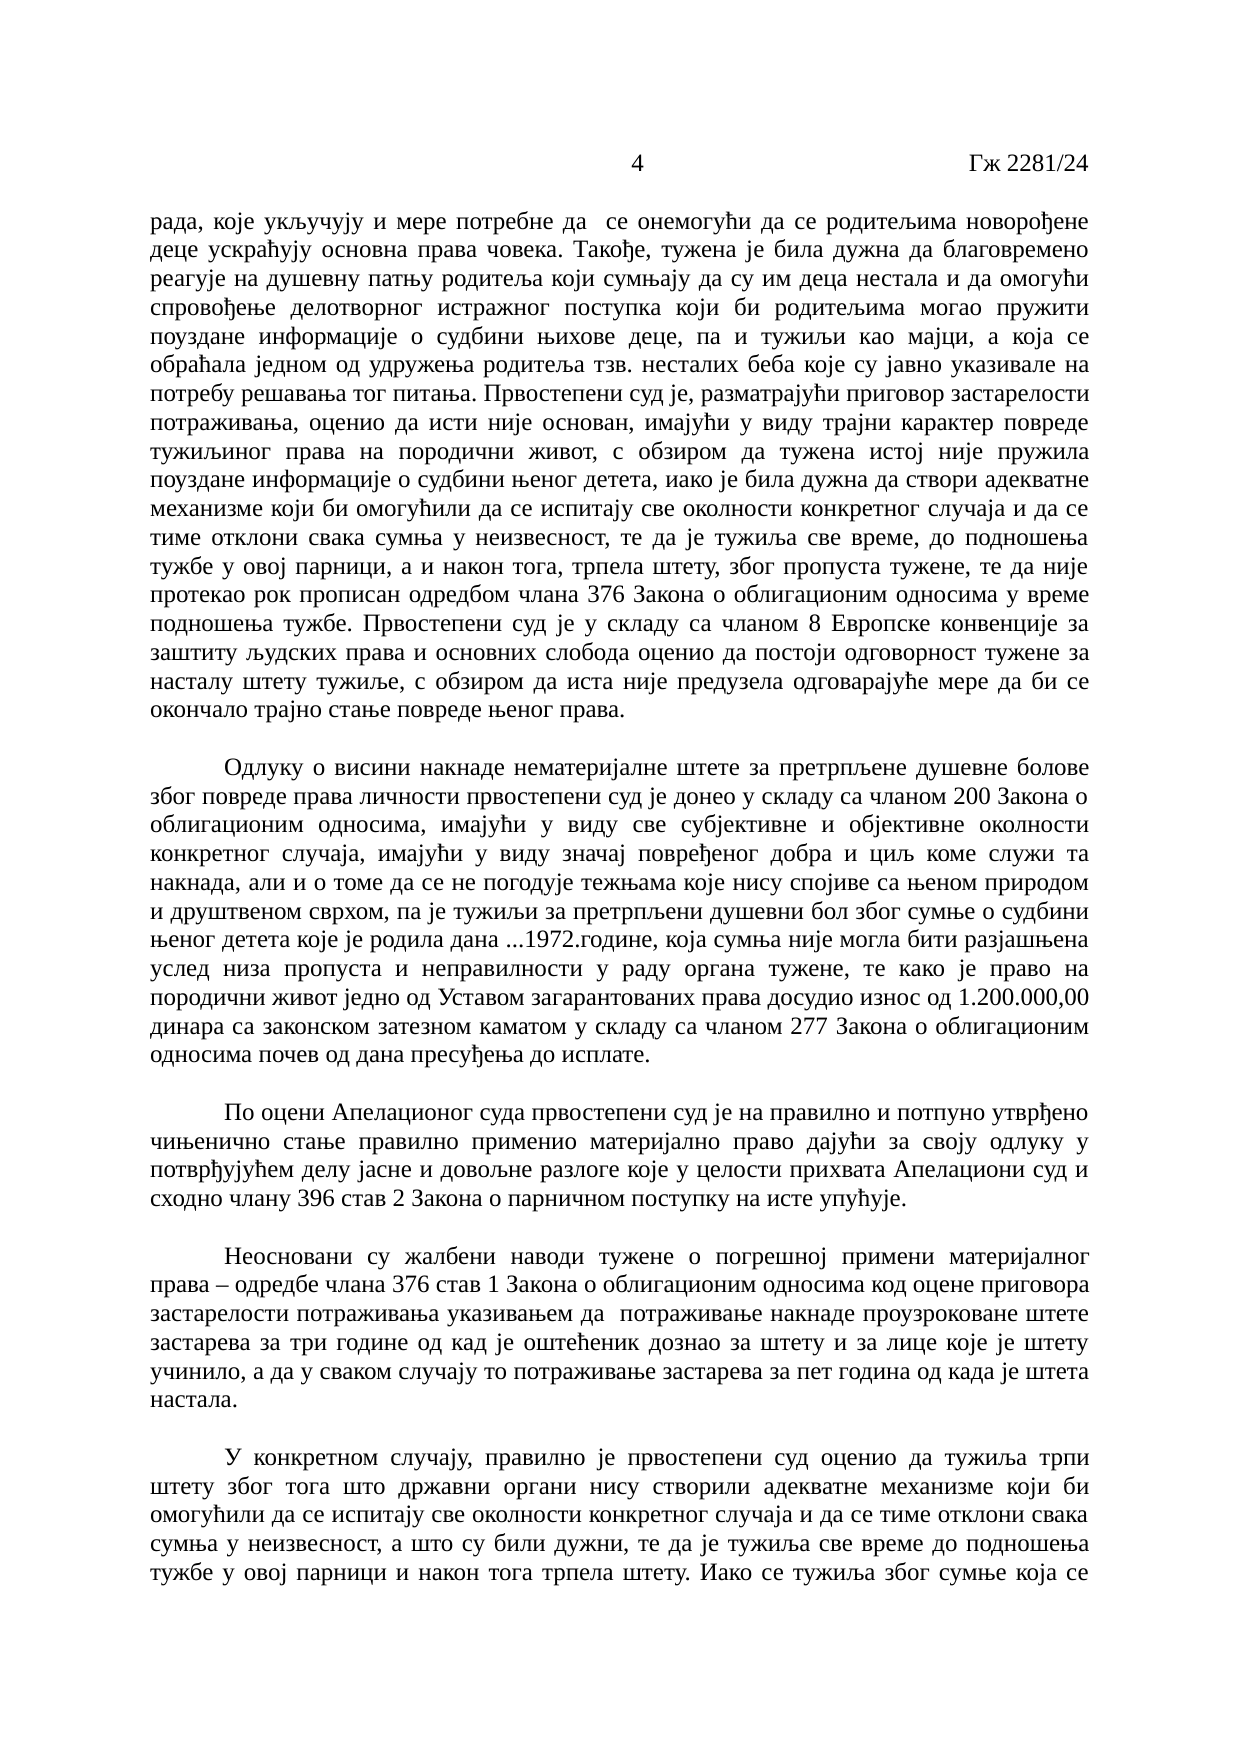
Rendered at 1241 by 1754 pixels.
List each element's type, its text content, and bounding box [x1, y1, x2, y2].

text Одлуку о висини накнаде нематеријалне штете за претрпљене душевне болове због повреде права личности првостепени суд је донео у складу са чланом 200 Закона о облигационим односима, имајући у виду све субјективне и објективне околности конкретног случаја, имајући у виду значај повређеног добра и циљ коме служи та накнада, али и о томе да се не погодује тежњама које нису спојиве са њеном природом и друштвеном сврхом, па је тужиљи за претрпљени душевни бол због сумње о судбини њеног детета које је родила дана ...1972.године, која сумња није могла бити разјашњена услед низа пропуста и неправилности у раду органа тужене, те како је право на породични живот једно од Уставом загарантованих права досудио износ од 1.200.000,00 динара са законском затезном каматом у складу са чланом 277 Закона о облигационим односима почев од дана пресуђења до исплате. [150, 752, 1090, 1068]
text Неосновани су жалбени наводи тужене о погрешној примени материјалног права – одредбе члана 376 став 1 Закона о облигационим односима код оцене приговора застарелости потраживања указивањем да потраживање накнаде проузроковане штете застарева за три године од кад је оштећеник дознао за штету и за лице које је штету учинило, а да у сваком случају то потраживање застарева за пет година од када је штета настала. [150, 1241, 1090, 1413]
text рада, које укључују и мере потребне да се онемогући да се родитељима новорођене деце ускраћују основна права човека. Такође, тужена је била дужна да благовремено реагује на душевну патњу родитеља који сумњају да су им деца нестала и да омогући спровођење делотворног истражног поступка који би родитељима могао пружити поуздане информације о судбини њихове деце, па и тужиљи као мајци, а која се обраћала једном од удружења родитеља тзв. несталих беба које су јавно указивале на потребу решавања тог питања. Првостепени суд је, разматрајући приговор застарелости потраживања, оценио да исти није основан, имајући у виду трајни карактер повреде тужиљиног права на породични живот, с обзиром да тужена истој није пружила поуздане информације о судбини њеног детета, иако је била дужна да створи адекватне механизме који би омогућили да се испитају све околности конкретног случаја и да се тиме отклони свака сумња у неизвесност, те да је тужиља све време, до подношења тужбе у овој парници, а и након тога, трпела штету, због пропуста тужене, те да није протекао рок прописан одредбом члана 376 Закона о облигационим односима у време подношења тужбе. Првостепени суд је у складу са чланом 8 Европске конвенције за заштиту људских права и основних слобода оценио да постоји одговорност тужене за насталу штету тужиље, с обзиром да иста није предузела одговарајуће мере да би се окончало трајно стање повреде њеног права. [150, 206, 1090, 723]
text По оцени Апелационог суда првостепени суд је на правилно и потпуно утврђено чињенично стање правилно применио материјално право дајући за своју одлуку у потврђујућем делу јасне и довољне разлоге које у целости прихвата Апелациони суд и сходно члану 396 став 2 Закона о парничном поступку на исте упућује. [150, 1097, 1090, 1212]
text У конкретном случају, правилно је првостепени суд оценио да тужиља трпи штету због тога што државни органи нису створили адекватне механизме који би омогућили да се испитају све околности конкретног случаја и да се тиме отклони свака сумња у неизвесност, а што су били дужни, те да је тужиља све време до подношења тужбе у овој парници и након тога трпела штету. Иако се тужиља због сумње која се [150, 1442, 1090, 1586]
